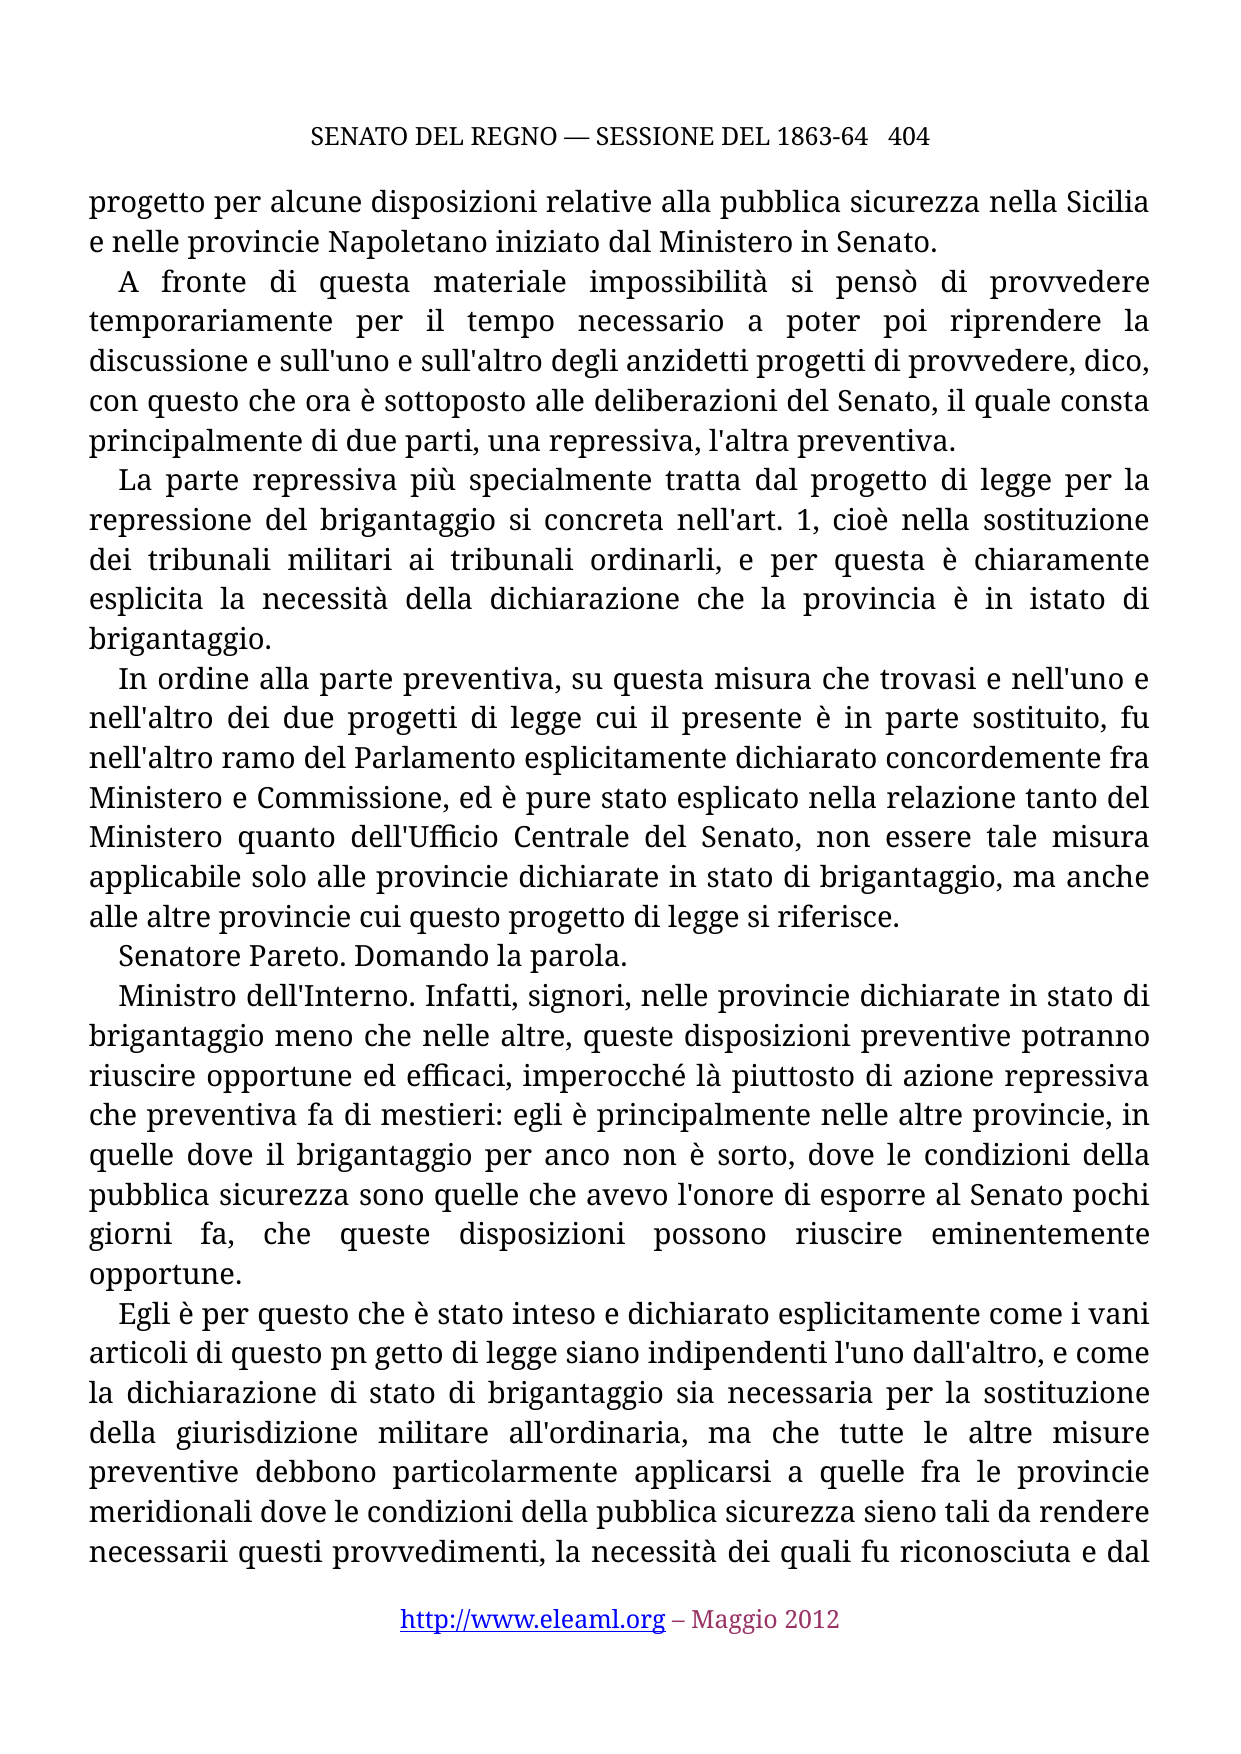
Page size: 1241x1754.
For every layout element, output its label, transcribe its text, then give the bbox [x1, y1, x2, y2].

text In ordine alla parte preventiva, su questa misura che trovasi e nell'uno e nell'altro dei due progetti di legge cui il presente è in parte sostituito, fu nell'altro ramo del Parlamento esplicitamente dichiarato concordemente fra Ministero e Commissione, ed è pure stato esplicato nella relazione tanto del Ministero quanto dell'Ufficio Centrale del Senato, non essere tale misura applicabile solo alle provincie dichiarate in stato di brigantaggio, ma anche alle altre provincie cui questo progetto di legge si riferisce. [88, 658, 1152, 936]
text progetto per alcune disposizioni relative alla pubblica sicurezza nella Sicilia e nelle provincie Napoletano iniziato dal Ministero in Senato. [88, 182, 1152, 261]
text Egli è per questo che è stato inteso e dichiarato esplicitamente come i vani articoli di questo pn getto di legge siano indipendenti l'uno dall'altro, e come la dichiarazione di stato di brigantaggio sia necessaria per la sostituzione della giurisdizione militare all'ordinaria, ma che tutte le altre misure preventive debbono particolarmente applicarsi a quelle fra le provincie meridionali dove le condizioni della pubblica sicurezza sieno tali da rendere necessarii questi provvedimenti, la necessità dei quali fu riconosciuta e dal [88, 1293, 1152, 1571]
text La parte repressiva più specialmente tratta dal progetto di legge per la repressione del brigantaggio si concreta nell'art. 1, cioè nella sostituzione dei tribunali militari ai tribunali ordinarli, e per questa è chiaramente esplicita la necessità della dichiarazione che la provincia è in istato di brigantaggio. [88, 459, 1152, 658]
text Senatore Pareto. Domando la parola. [88, 936, 1152, 975]
text A fronte di questa materiale impossibilità si pensò di provvedere temporariamente per il tempo necessario a poter poi riprendere la discussione e sull'uno e sull'altro degli anzidetti progetti di provvedere, dico, con questo che ora è sottoposto alle deliberazioni del Senato, il quale consta principalmente di due parti, una repressiva, l'altra preventiva. [88, 261, 1152, 459]
text Ministro dell'Interno. Infatti, signori, nelle provincie dichiarate in stato di brigantaggio meno che nelle altre, queste disposizioni preventive potranno riuscire opportune ed efficaci, imperocché là piuttosto di azione repressiva che preventiva fa di mestieri: egli è principalmente nelle altre provincie, in quelle dove il brigantaggio per anco non è sorto, dove le condizioni della pubblica sicurezza sono quelle che avevo l'onore di esporre al Senato pochi giorni fa, che queste disposizioni possono riuscire eminentemente opportune. [88, 975, 1152, 1293]
